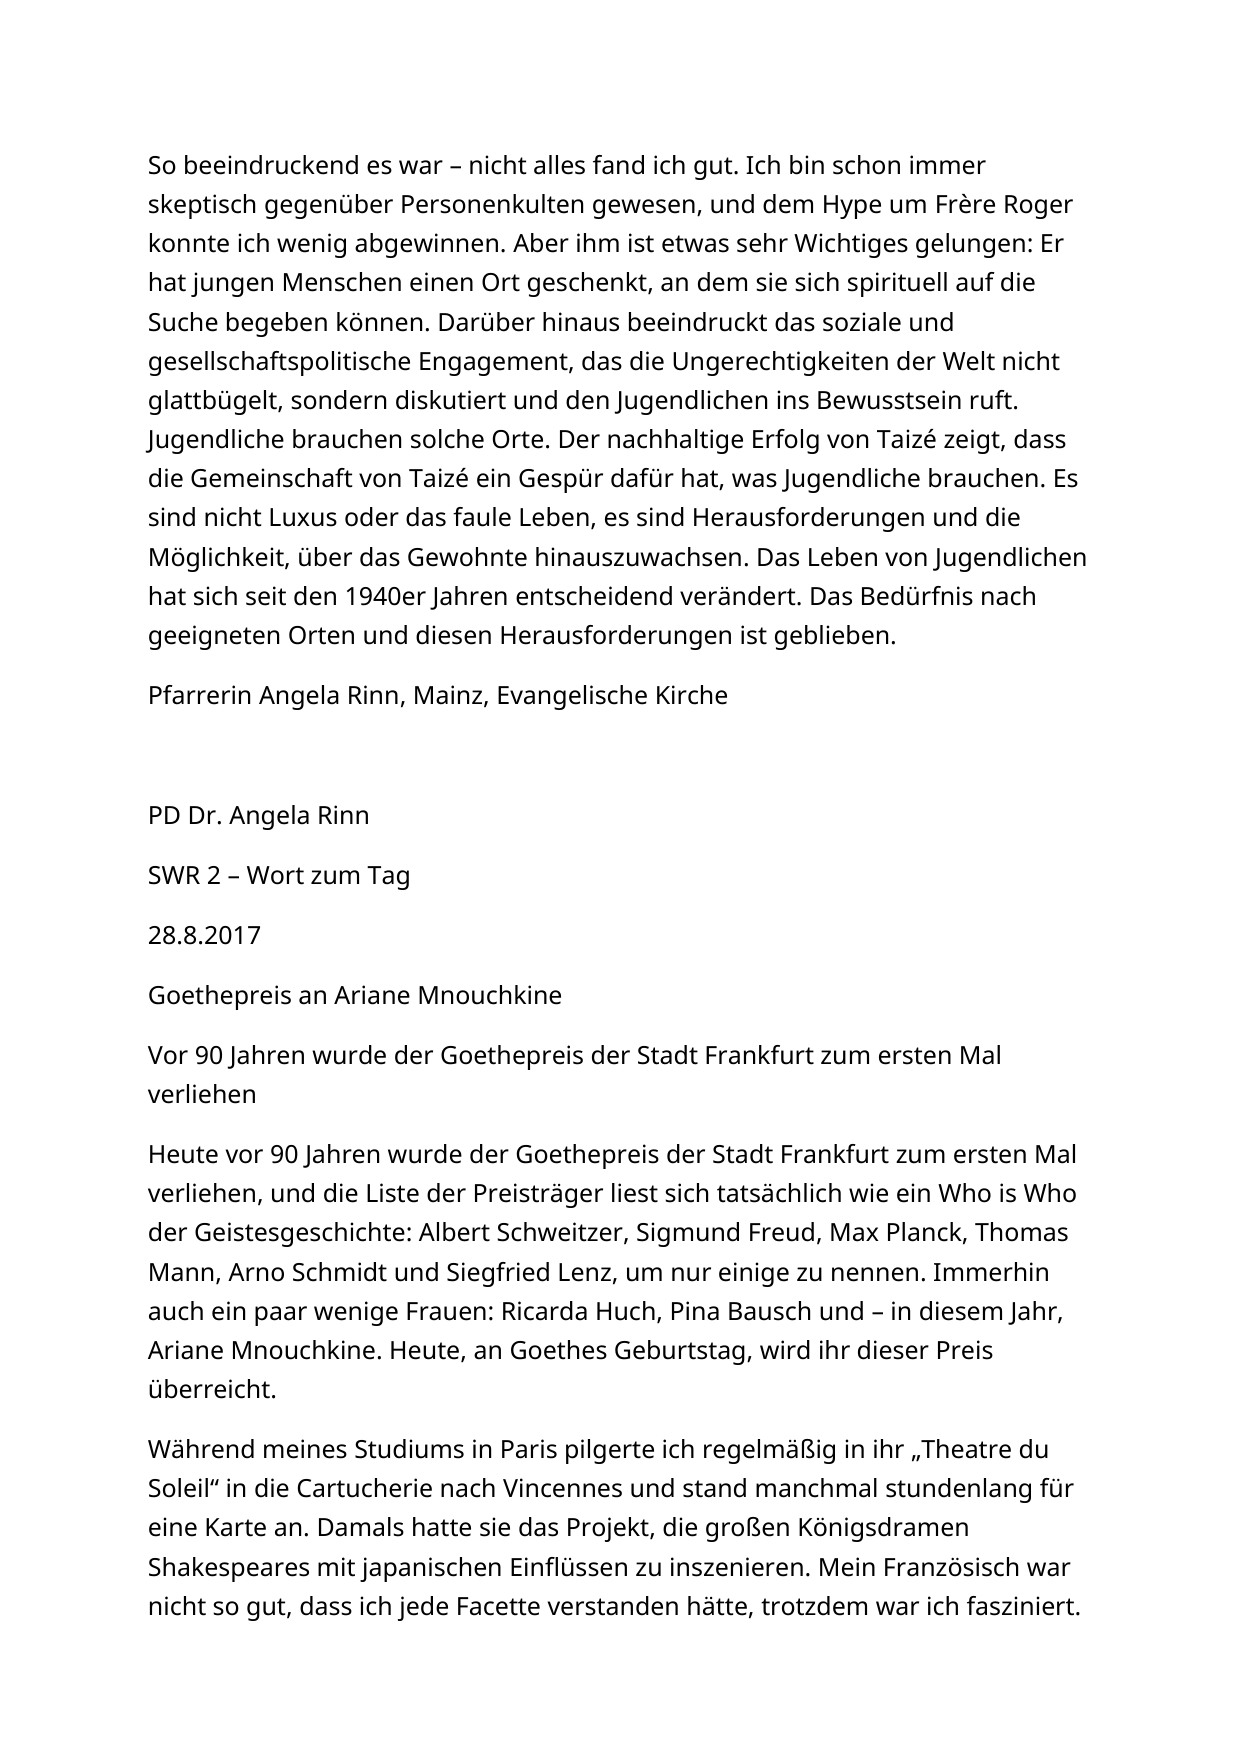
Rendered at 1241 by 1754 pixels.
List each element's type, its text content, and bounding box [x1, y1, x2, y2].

text SWR 2 – Wort zum Tag [148, 858, 1093, 892]
text Vor 90 Jahren wurde der Goethepreis der Stadt Frankfurt zum ersten Mal verliehen [148, 1038, 1093, 1111]
text Goethepreis an Ariane Mnouchkine [148, 978, 1093, 1012]
text PD Dr. Angela Rinn [148, 798, 1093, 832]
text So beeindruckend es war – nicht alles fand ich gut. Ich bin schon immer skeptisch gegenüber Personenkulten gewesen, und dem Hype um Frère Roger konnte ich wenig abgewinnen. Aber ihm ist etwas sehr Wichtiges gelungen: Er hat jungen Menschen einen Ort geschenkt, an dem sie sich spirituell auf die Suche begeben können. Darüber hinaus beeindruckt das soziale und gesellschaftspolitische Engagement, das die Ungerechtigkeiten der Welt nicht glattbügelt, sondern diskutiert und den Jugendlichen ins Bewusstsein ruft. Jugendliche brauchen solche Orte. Der nachhaltige Erfolg von Taizé zeigt, dass die Gemeinschaft von Taizé ein Gespür dafür hat, was Jugendliche brauchen. Es sind nicht Luxus oder das faule Leben, es sind Herausforderungen und die Möglichkeit, über das Gewohnte hinauszuwachsen. Das Leben von Jugendlichen hat sich seit den 1940er Jahren entscheidend verändert. Das Bedürfnis nach geeigneten Orten und diesen Herausforderungen ist geblieben. [148, 148, 1093, 652]
text Während meines Studiums in Paris pilgerte ich regelmäßig in ihr „Theatre du Soleil“ in die Cartucherie nach Vincennes und stand manchmal stundenlang für eine Karte an. Damals hatte sie das Projekt, die großen Königsdramen Shakespeares mit japanischen Einflüssen zu inszenieren. Mein Französisch war nicht so gut, dass ich jede Facette verstanden hätte, trotzdem war ich fasziniert. [148, 1432, 1093, 1622]
text Pfarrerin Angela Rinn, Mainz, Evangelische Kirche [148, 678, 1093, 712]
text Heute vor 90 Jahren wurde der Goethepreis der Stadt Frankfurt zum ersten Mal verliehen, und die Liste der Preisträger liest sich tatsächlich wie ein Who is Who der Geistesgeschichte: Albert Schweitzer, Sigmund Freud, Max Planck, Thomas Mann, Arno Schmidt und Siegfried Lenz, um nur einige zu nennen. Immerhin auch ein paar wenige Frauen: Ricarda Huch, Pina Bausch und – in diesem Jahr, Ariane Mnouchkine. Heute, an Goethes Geburtstag, wird ihr dieser Preis überreicht. [148, 1137, 1093, 1406]
text 28.8.2017 [148, 918, 1093, 952]
